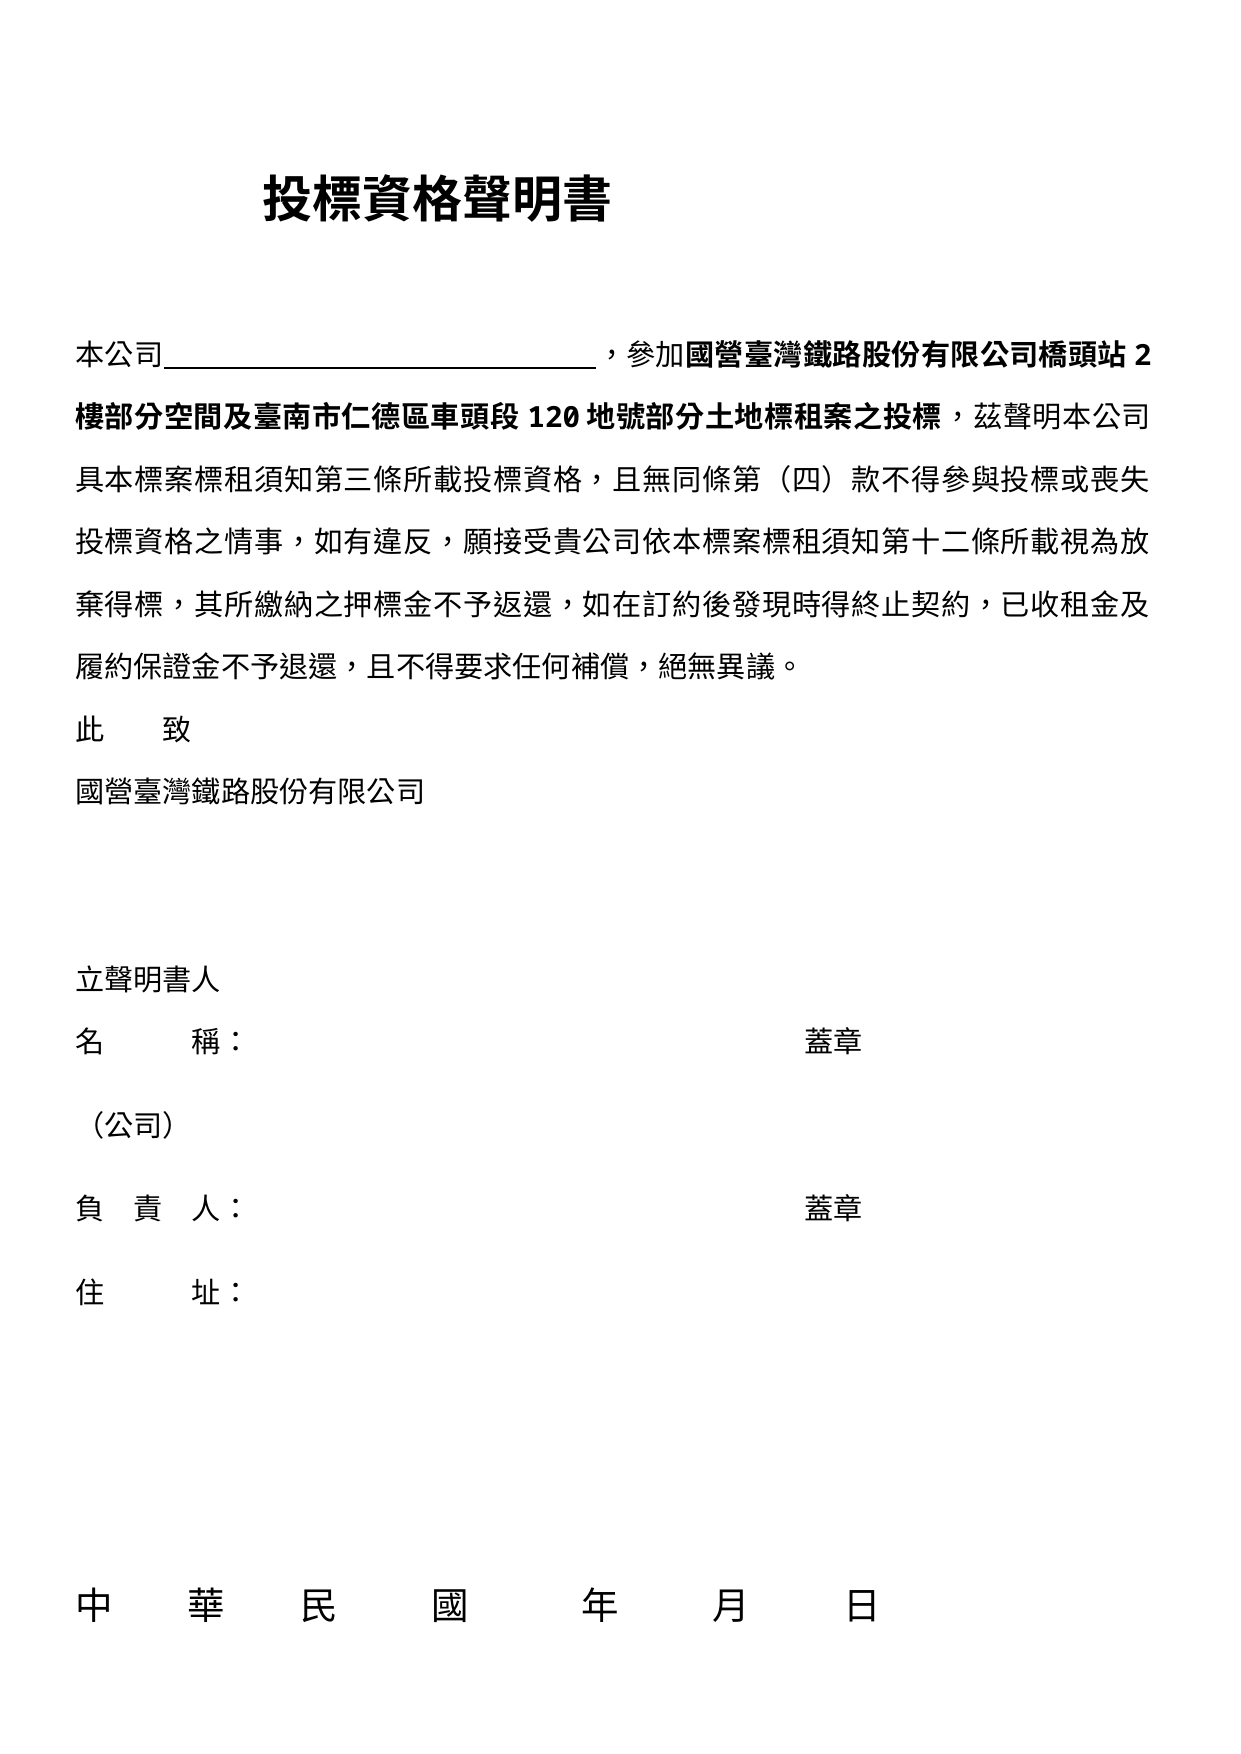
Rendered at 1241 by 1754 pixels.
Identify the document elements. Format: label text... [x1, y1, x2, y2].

text 中 華 民 國 年 月 日 [75, 1562, 1152, 1624]
text 住 址： [75, 1249, 1152, 1312]
text （公司） [75, 1082, 1152, 1144]
text 投標資格聲明書 [262, 123, 964, 248]
text 立聲明書人 [75, 936, 1152, 998]
text 負 責 人： 蓋章 [75, 1165, 1152, 1228]
text 國營臺灣鐵路股份有限公司 [75, 748, 1152, 811]
text 此 致 [75, 686, 1152, 748]
text 名 稱： 蓋章 [75, 998, 1152, 1061]
text 本公司 ，參加國營臺灣鐵路股份有限公司橋頭站2樓部分空間及臺南市仁德區車頭段120地號部分土地標租案之投標，茲聲明本公司具本標案標租須知第三條所載投標資格，且無同條第（四）款不得參與投標或喪失投標資格之情事，如有違反，願接受貴公司依本標案標租須知第十二條所載視為放棄得標，其所繳納之押標金不予返還，如在訂約後發現時得終止契約，已收租金及履約保證金不予退還，且不得要求任何補償，絕無異議。 [75, 311, 1152, 686]
